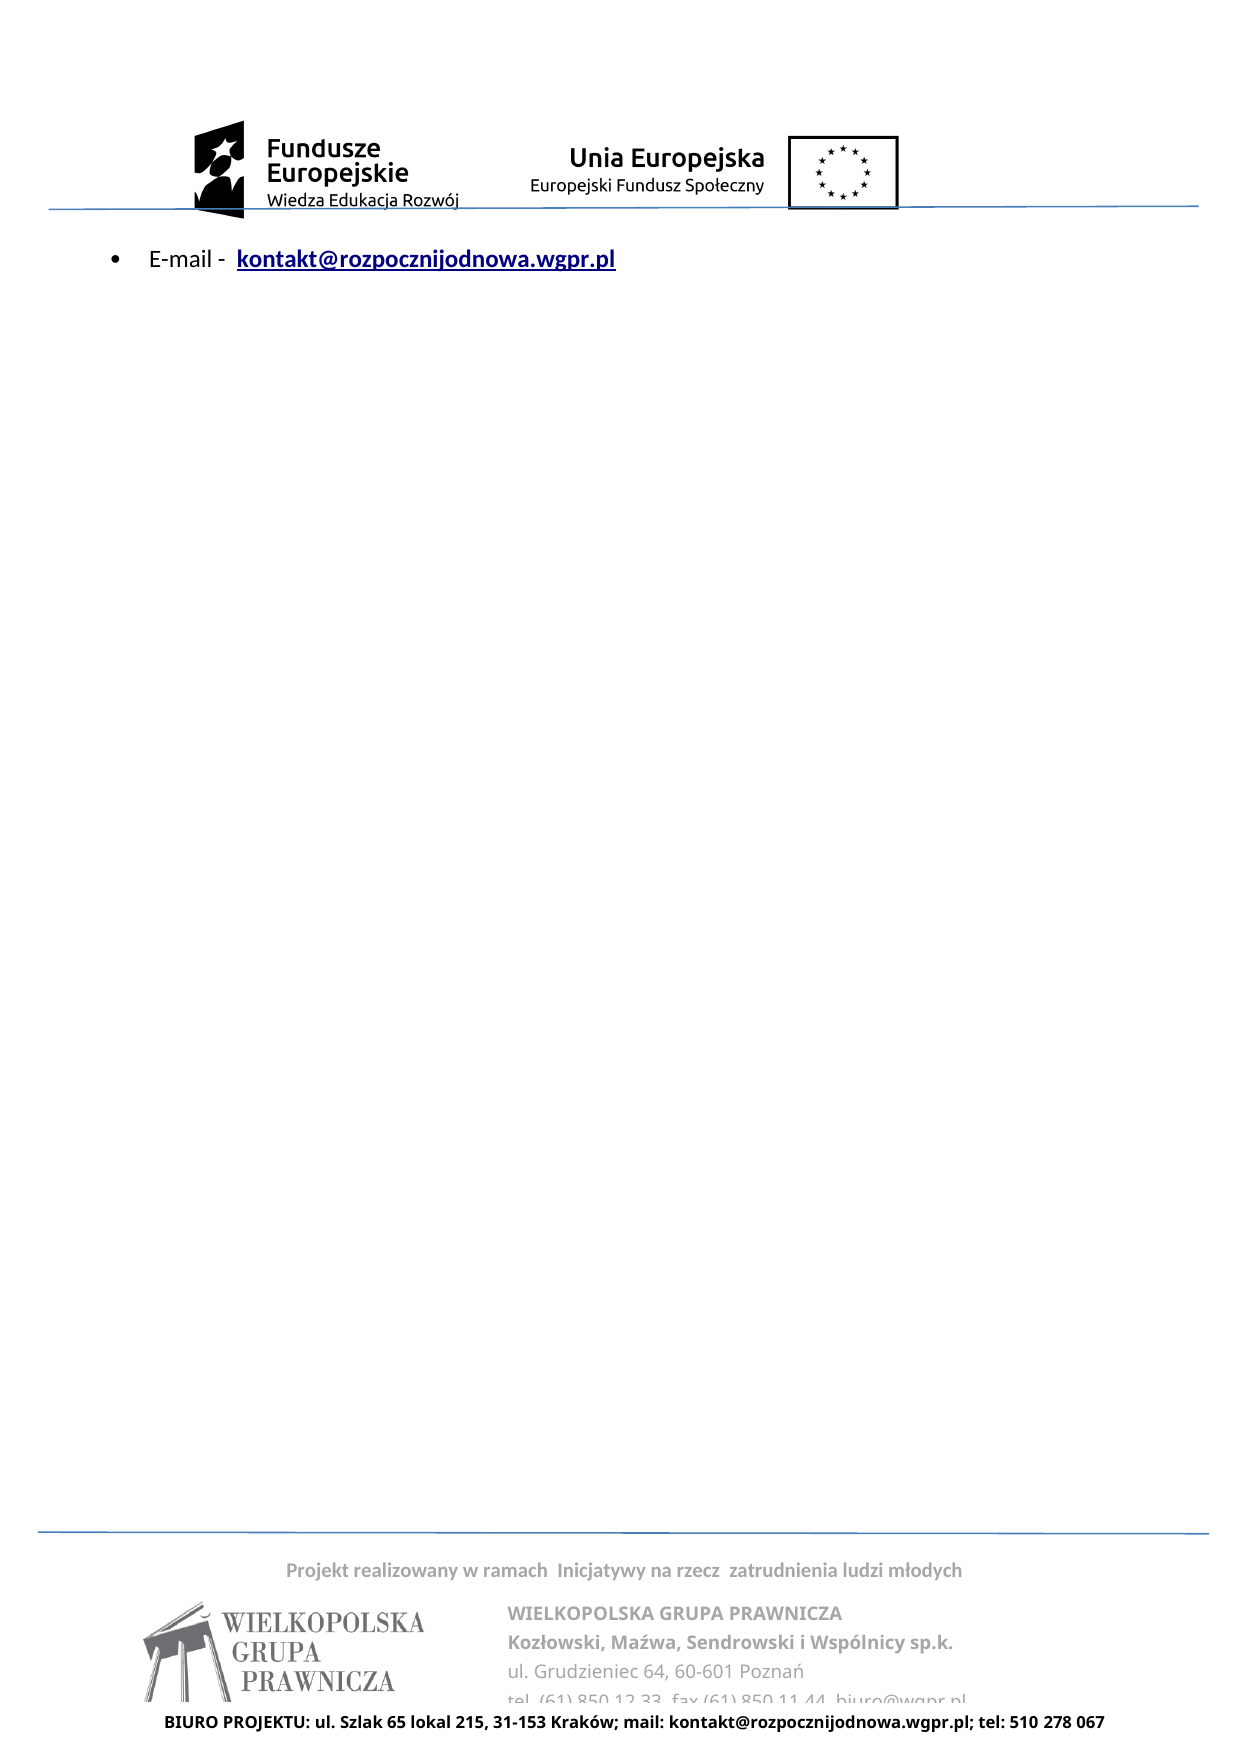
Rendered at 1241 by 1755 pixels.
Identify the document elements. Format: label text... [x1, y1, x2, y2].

list E-mail - kontakt@rozpocznijodnowa.wgpr.pl [111, 243, 1167, 273]
